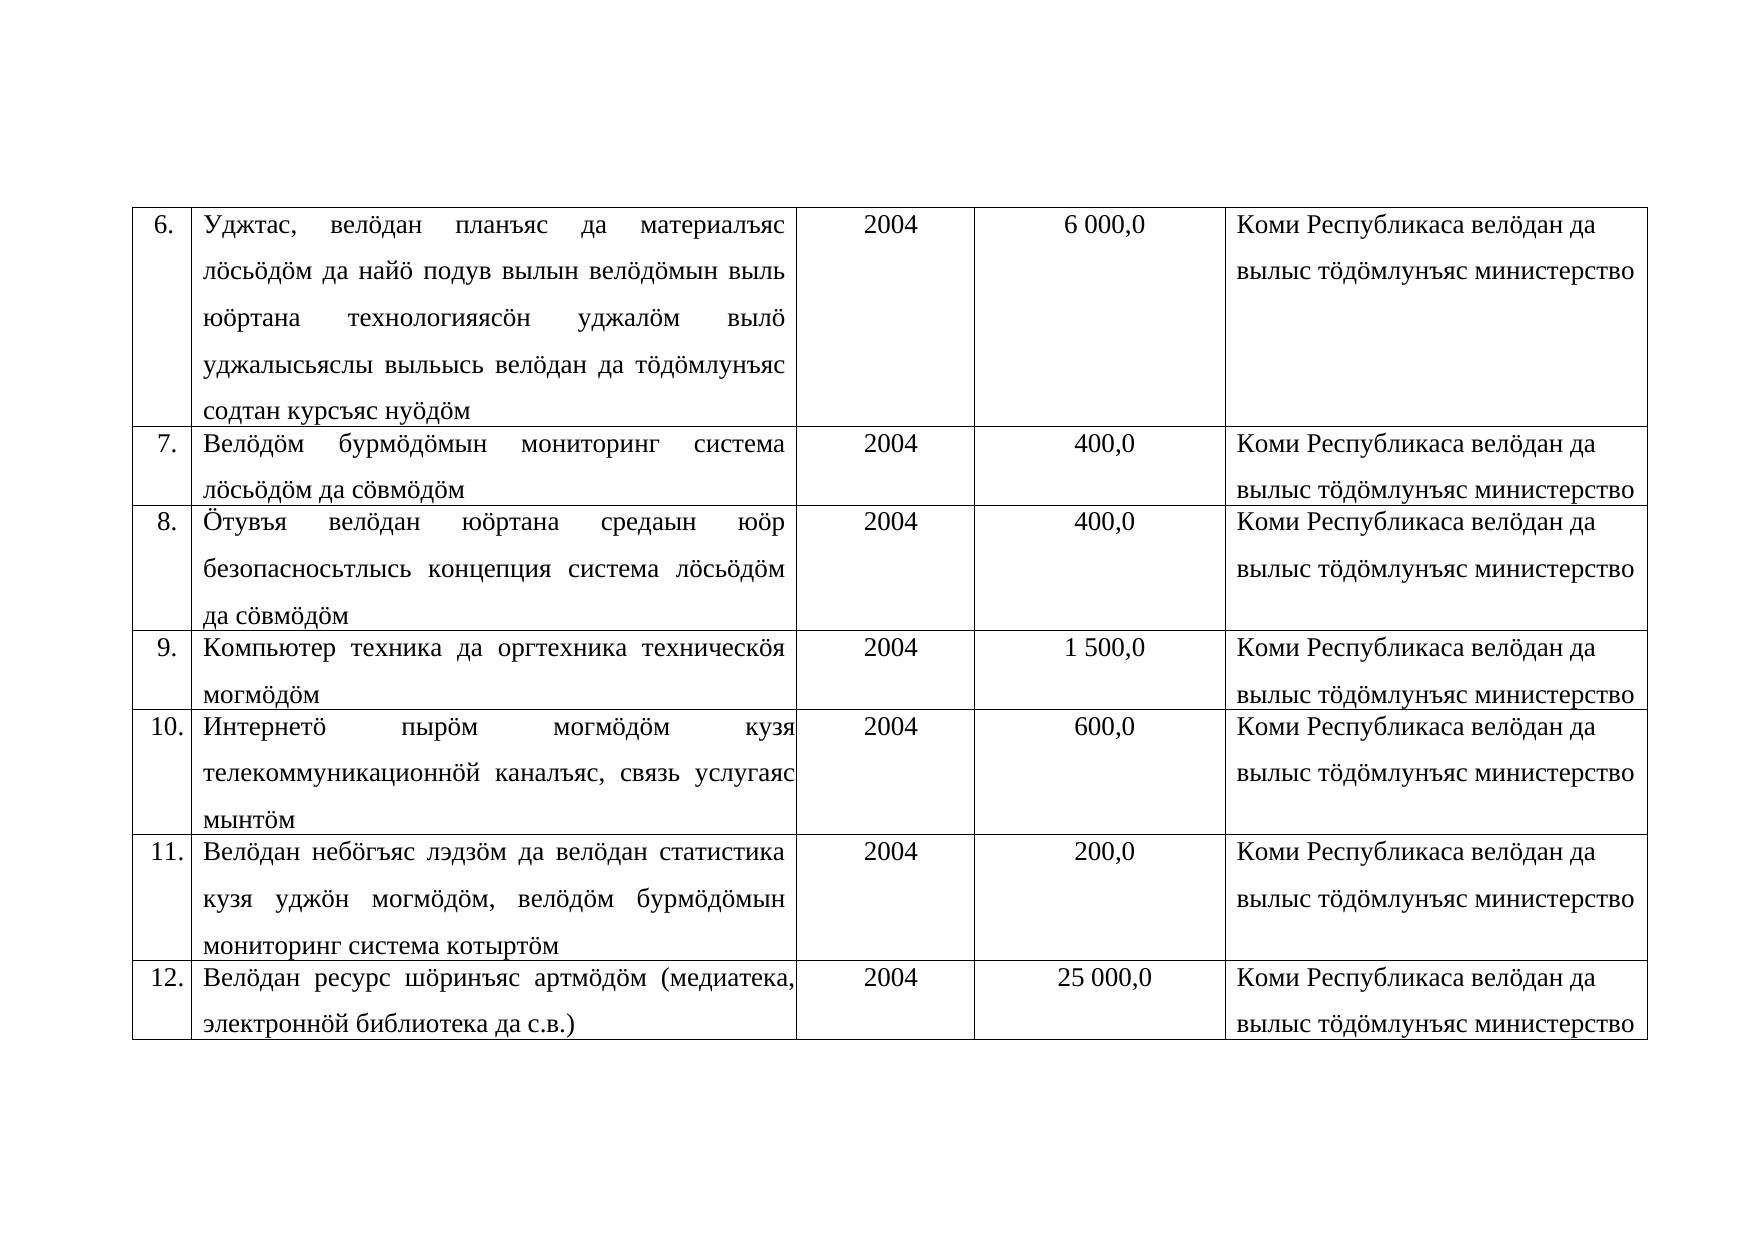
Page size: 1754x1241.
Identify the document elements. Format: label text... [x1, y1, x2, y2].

table_cell Коми Республикаса велöдан да вылыс тöдöмлунъяс министерство [1226, 961, 1647, 1039]
table_cell 2004 [797, 631, 974, 709]
table_cell Уджтас, велöдан планъяс да материалъяс лöсьöдöм да найö подув вылын велöдöмын выль юöртана технологияясöн уджалöм вылö уджалысьяслы выльысь велöдан да тöдöмлунъяс содтан курсъяс нуöдöм [192, 208, 796, 426]
table_cell 1 500,0 [975, 631, 1225, 709]
table_cell Коми Республикаса велöдан да вылыс тöдöмлунъяс министерство [1226, 208, 1647, 426]
table_cell 8. [133, 506, 191, 630]
table_cell 7. [133, 427, 191, 504]
table_cell 9. [133, 631, 191, 709]
table_cell Велöдан небöгъяс лэдзöм да велöдан статистика кузя уджöн могмöдöм, велöдöм бурмöдöмын мониторинг система котыртöм [192, 835, 796, 960]
table_cell Коми Республикаса велöдан да вылыс тöдöмлунъяс министерство [1226, 710, 1647, 834]
table_cell 2004 [797, 208, 974, 426]
table_cell Коми Республикаса велöдан да вылыс тöдöмлунъяс министерство [1226, 631, 1647, 709]
table_cell 25 000,0 [975, 961, 1225, 1039]
table_cell 11. [133, 835, 191, 960]
table_cell Велöдöм бурмöдöмын мониторинг система лöсьöдöм да сöвмöдöм [192, 427, 796, 504]
table_cell 12. [133, 961, 191, 1039]
table_cell Велöдан ресурс шöринъяс артмöдöм (медиатека, электроннöй библиотека да с.в.) [192, 961, 796, 1039]
table_cell Коми Республикаса велöдан да вылыс тöдöмлунъяс министерство [1226, 506, 1647, 630]
table_cell 2004 [797, 506, 974, 630]
table_cell 10. [133, 710, 191, 834]
table_cell 400,0 [975, 427, 1225, 504]
table_cell Коми Республикаса велöдан да вылыс тöдöмлунъяс министерство [1226, 835, 1647, 960]
table_cell 6 000,0 [975, 208, 1225, 426]
table_cell 2004 [797, 710, 974, 834]
table_cell Öтувъя велöдан юöртана средаын юöр безопасносьтлысь концепция система лöсьöдöм да сöвмöдöм [192, 506, 796, 630]
table_cell 400,0 [975, 506, 1225, 630]
table_cell Интернетö пырöм могмöдöм кузя телекоммуникационнöй каналъяс, связь услугаяс мынтöм [192, 710, 796, 834]
table_cell 6. [133, 208, 191, 426]
table_cell 2004 [797, 835, 974, 960]
table_cell Компьютер техника да оргтехника техническöя могмöдöм [192, 631, 796, 709]
table_cell 2004 [797, 961, 974, 1039]
table_cell 200,0 [975, 835, 1225, 960]
table_cell Коми Республикаса велöдан да вылыс тöдöмлунъяс министерство [1226, 427, 1647, 504]
table_cell 2004 [797, 427, 974, 504]
table_cell 600,0 [975, 710, 1225, 834]
